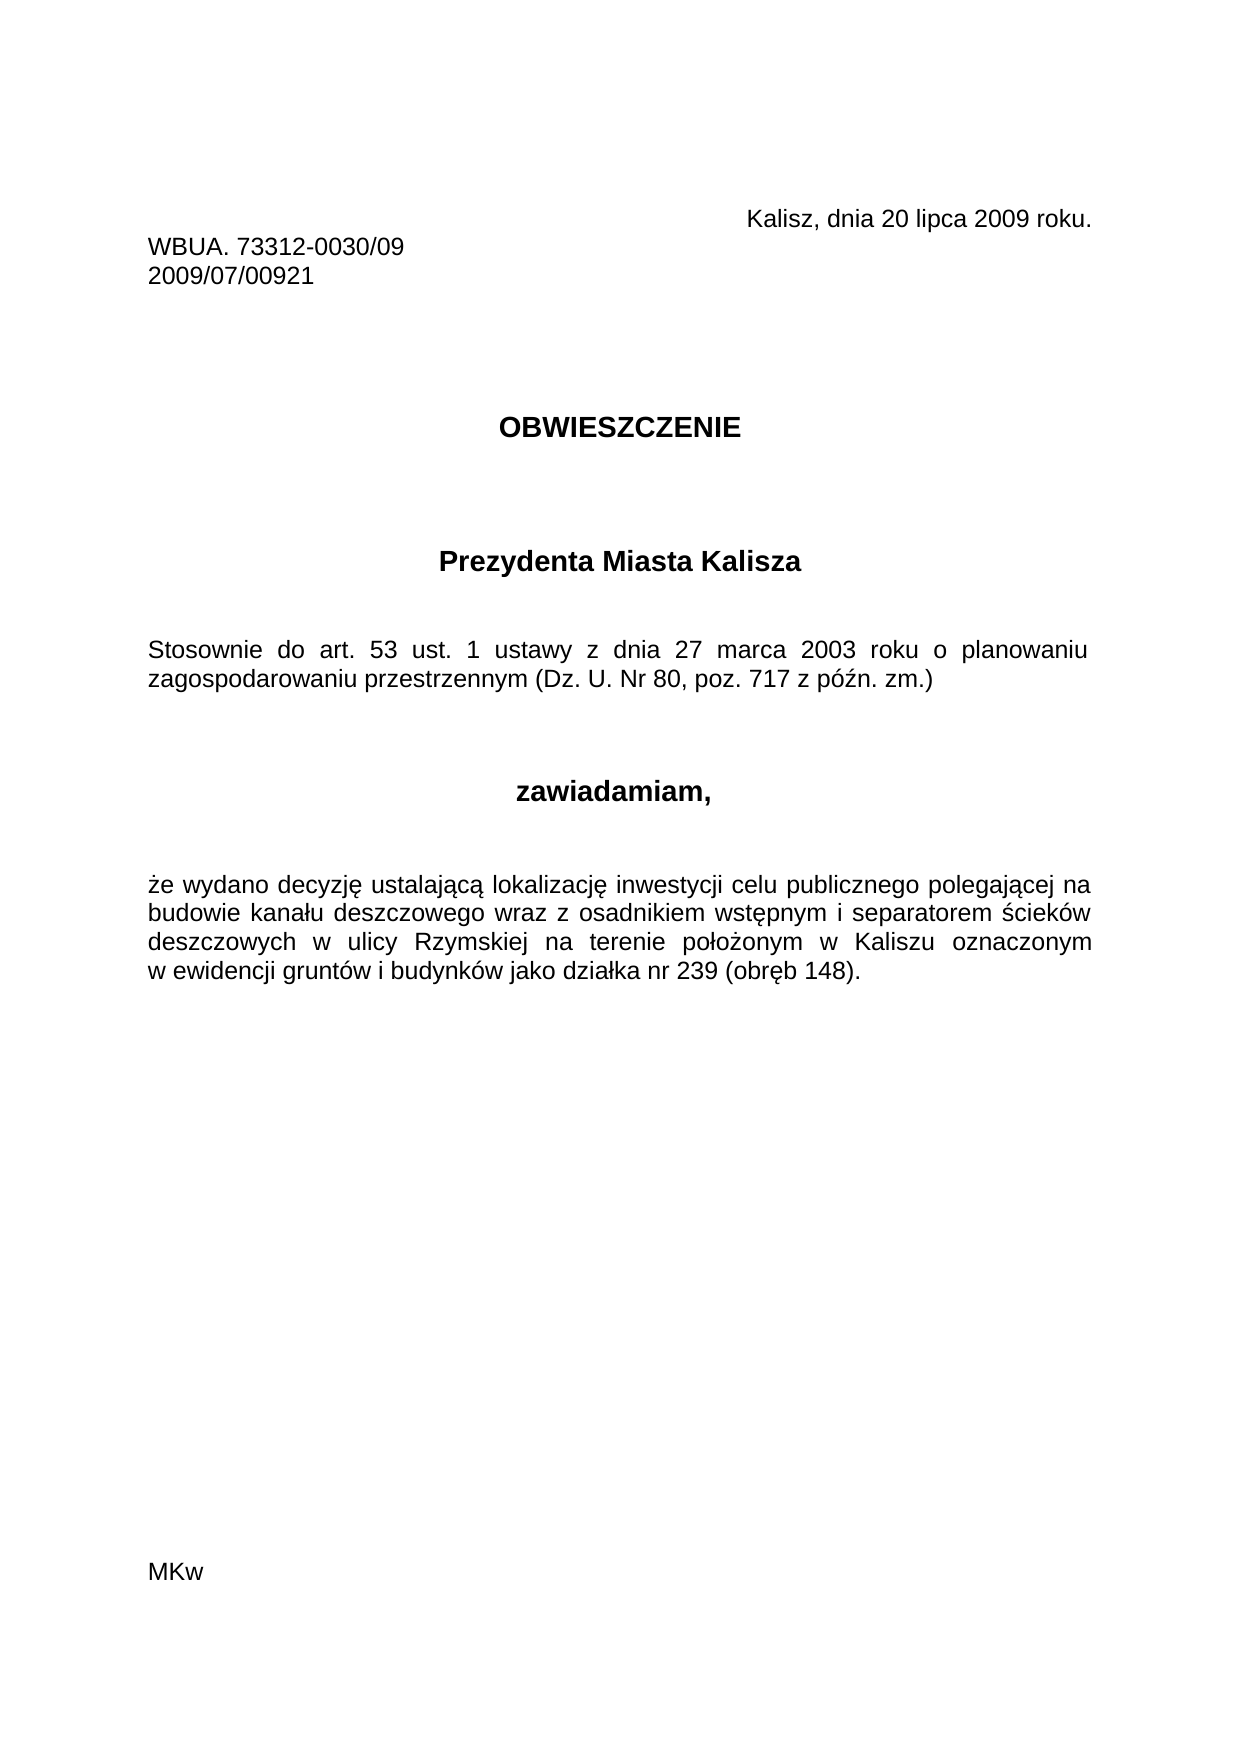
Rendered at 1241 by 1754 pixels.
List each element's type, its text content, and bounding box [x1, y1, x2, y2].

text zawiadamiam, [148, 774, 1079, 807]
text że wydano decyzję ustalającą lokalizację inwestycji celu publicznego polegającej na budowie kanału deszczowego wraz z osadnikiem wstępnym i separatorem ścieków deszczowych w ulicy Rzymskiej na terenie położonym w Kaliszu oznaczonym w ewidencji gruntów i budynków jako działka nr 239 (obręb 148). [148, 870, 1092, 985]
text Kalisz, dnia 20 lipca 2009 roku. [148, 204, 1092, 232]
text Stosownie do art. 53 ust. 1 ustawy z dnia 27 marca 2003 roku o planowaniu zagospodarowaniu przestrzennym (Dz. U. Nr 80, poz. 717 z późn. zm.) [148, 635, 1089, 692]
subtitle Prezydenta Miasta Kalisza [148, 544, 1092, 577]
text OBWIESZCZENIE [148, 410, 1092, 443]
text 2009/07/00921 [148, 261, 1092, 290]
text WBUA. 73312-0030/09 [148, 232, 1092, 261]
text MKw [148, 1557, 1092, 1586]
